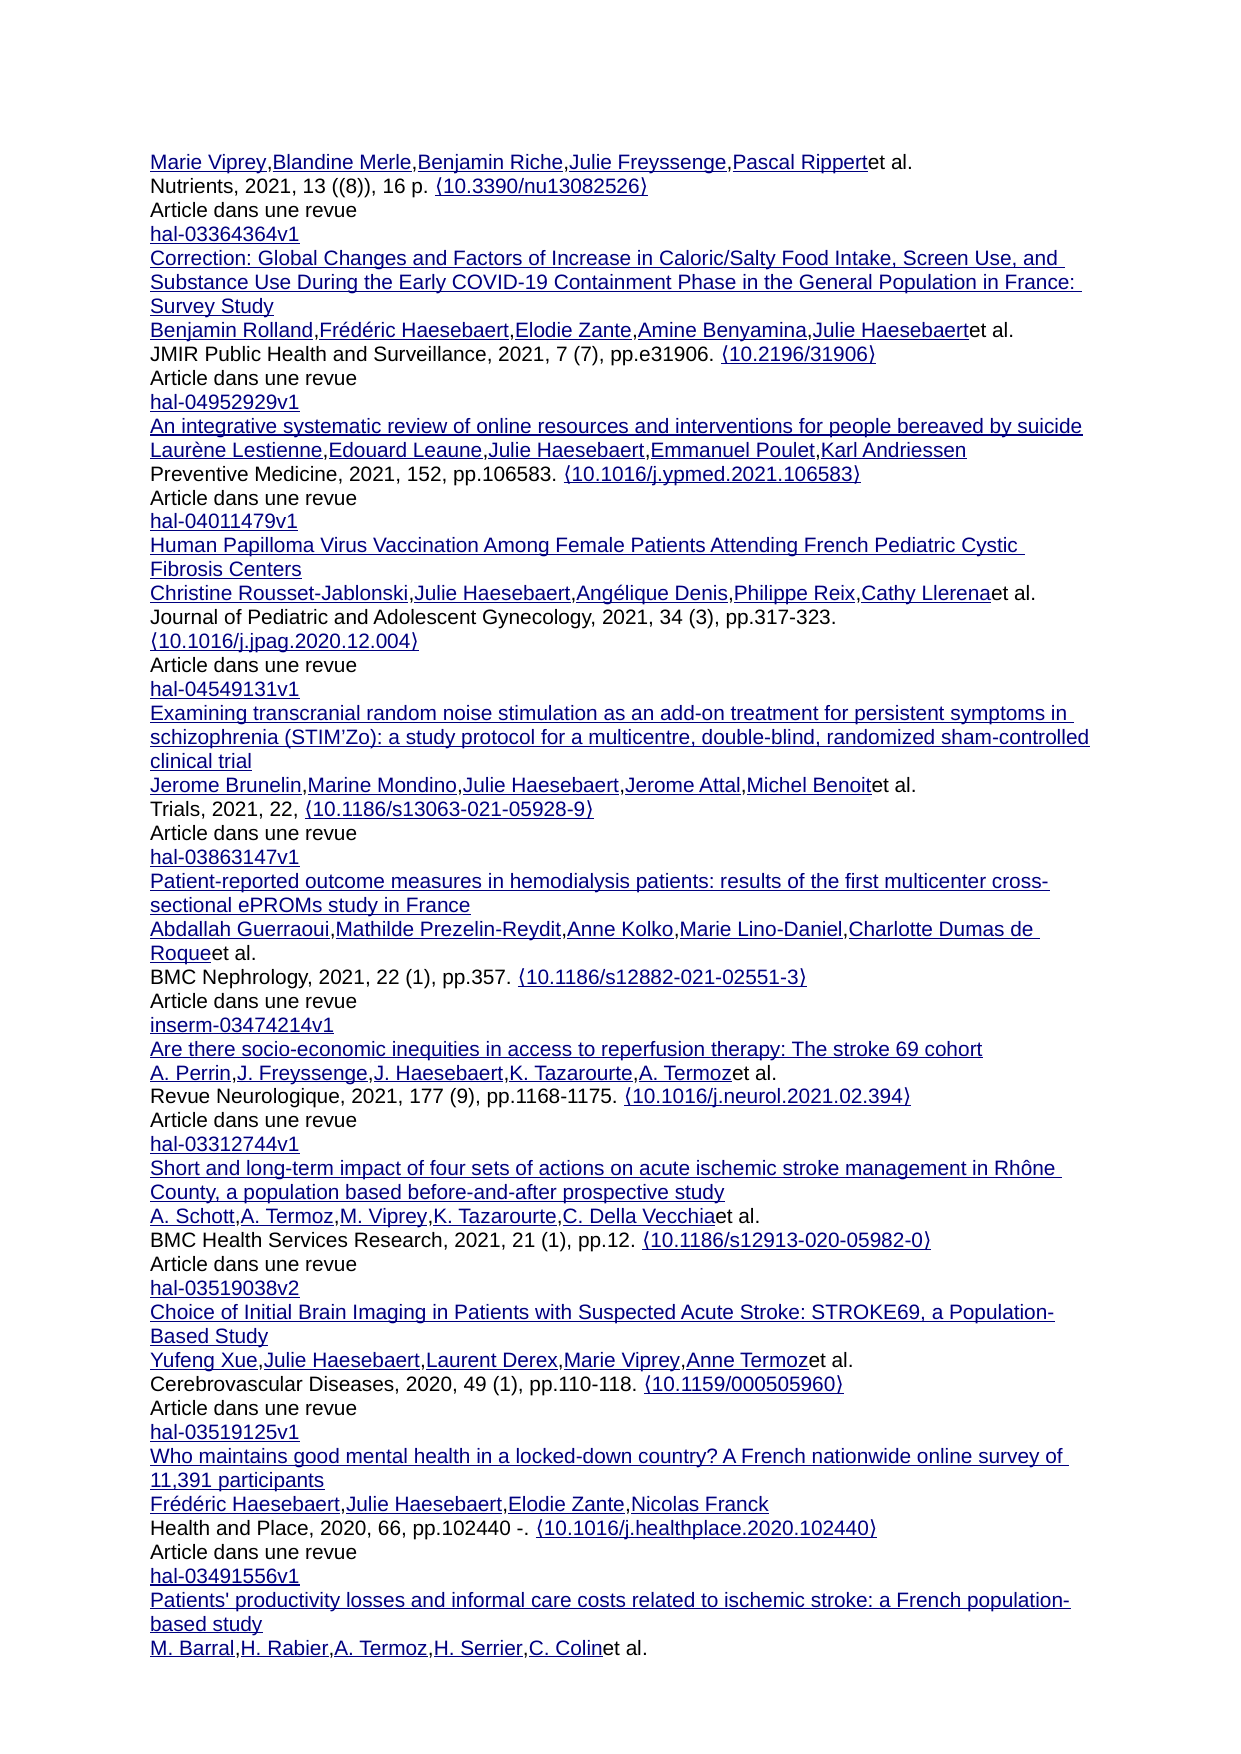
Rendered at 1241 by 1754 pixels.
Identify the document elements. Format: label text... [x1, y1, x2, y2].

table_cell Patient-reported outcome measures in hemodialysis patients: results of the first multicenter cross-sectional ePROMs study in France Abdallah Guerraoui,Mathilde Prezelin-Reydit,Anne Kolko,Marie Lino-Daniel,Charlotte Dumas de Roqueet al. BMC Nephrology, 2021, 22 (1), pp.357. ⟨10.1186/s12882-021-02551-3⟩ Article dans une revue inserm-03474214v1 [150, 869, 1090, 1036]
table_cell Who maintains good mental health in a locked-down country? A French nationwide online survey of 11,391 participants Frédéric Haesebaert,Julie Haesebaert,Elodie Zante,Nicolas Franck Health and Place, 2020, 66, pp.102440 -. ⟨10.1016/j.healthplace.2020.102440⟩ Article dans une revue hal-03491556v1 [150, 1444, 1090, 1587]
table_cell Patients' productivity losses and informal care costs related to ischemic stroke: a French population‐based study M. Barral,H. Rabier,A. Termoz,H. Serrier,C. Colinet al. [150, 1588, 1090, 1659]
table_cell Examining transcranial random noise stimulation as an add-on treatment for persistent symptoms in schizophrenia (STIM’Zo): a study protocol for a multicentre, double-blind, randomized sham-controlled [150, 701, 1090, 746]
table_cell Choice of Initial Brain Imaging in Patients with Suspected Acute Stroke: STROKE69, a Population-Based Study Yufeng Xue,Julie Haesebaert,Laurent Derex,Marie Viprey,Anne Termozet al. Cerebrovascular Diseases, 2020, 49 (1), pp.110-118. ⟨10.1159/000505960⟩ Article dans une revue hal-03519125v1 [150, 1300, 1090, 1444]
table_cell clinical trial Jerome Brunelin,Marine Mondino,Julie Haesebaert,Jerome Attal,Michel Benoitet al. Trials, 2021, 22, ⟨10.1186/s13063-021-05928-9⟩ Article dans une revue hal-03863147v1 [150, 747, 1090, 869]
table_cell Human Papilloma Virus Vaccination Among Female Patients Attending French Pediatric Cystic Fibrosis Centers Christine Rousset-Jablonski,Julie Haesebaert,Angélique Denis,Philippe Reix,Cathy Llerenaet al. Journal of Pediatric and Adolescent Gynecology, 2021, 34 (3), pp.317-323. ⟨10.1016/j.jpag.2020.12.004⟩ Article dans une revue hal-04549131v1 [150, 533, 1090, 701]
table_cell Correction: Global Changes and Factors of Increase in Caloric/Salty Food Intake, Screen Use, and Substance Use During the Early COVID-19 Containment Phase in the General Population in France: Survey Study Benjamin Rolland,Frédéric Haesebaert,Elodie Zante,Amine Benyamina,Julie Haesebaertet al. JMIR Public Health and Surveillance, 2021, 7 (7), pp.e31906. ⟨10.2196/31906⟩ Article dans une revue hal-04952929v1 [150, 246, 1090, 413]
table_cell Marie Viprey,Blandine Merle,Benjamin Riche,Julie Freyssenge,Pascal Rippertet al. Nutrients, 2021, 13 ((8)), 16 p. ⟨10.3390/nu13082526⟩ Article dans une revue hal-03364364v1 [150, 150, 1090, 246]
table_cell Are there socio-economic inequities in access to reperfusion therapy: The stroke 69 cohort A. Perrin,J. Freyssenge,J. Haesebaert,K. Tazarourte,A. Termozet al. Revue Neurologique, 2021, 177 (9), pp.1168-1175. ⟨10.1016/j.neurol.2021.02.394⟩ Article dans une revue hal-03312744v1 [150, 1036, 1090, 1156]
table_cell An integrative systematic review of online resources and interventions for people bereaved by suicide Laurène Lestienne,Edouard Leaune,Julie Haesebaert,Emmanuel Poulet,Karl Andriessen Preventive Medicine, 2021, 152, pp.106583. ⟨10.1016/j.ypmed.2021.106583⟩ Article dans une revue hal-04011479v1 [150, 414, 1090, 533]
table_cell Short and long-term impact of four sets of actions on acute ischemic stroke management in Rhône County, a population based before-and-after prospective study A. Schott,A. Termoz,M. Viprey,K. Tazarourte,C. Della Vecchiaet al. BMC Health Services Research, 2021, 21 (1), pp.12. ⟨10.1186/s12913-020-05982-0⟩ Article dans une revue hal-03519038v2 [150, 1156, 1090, 1300]
